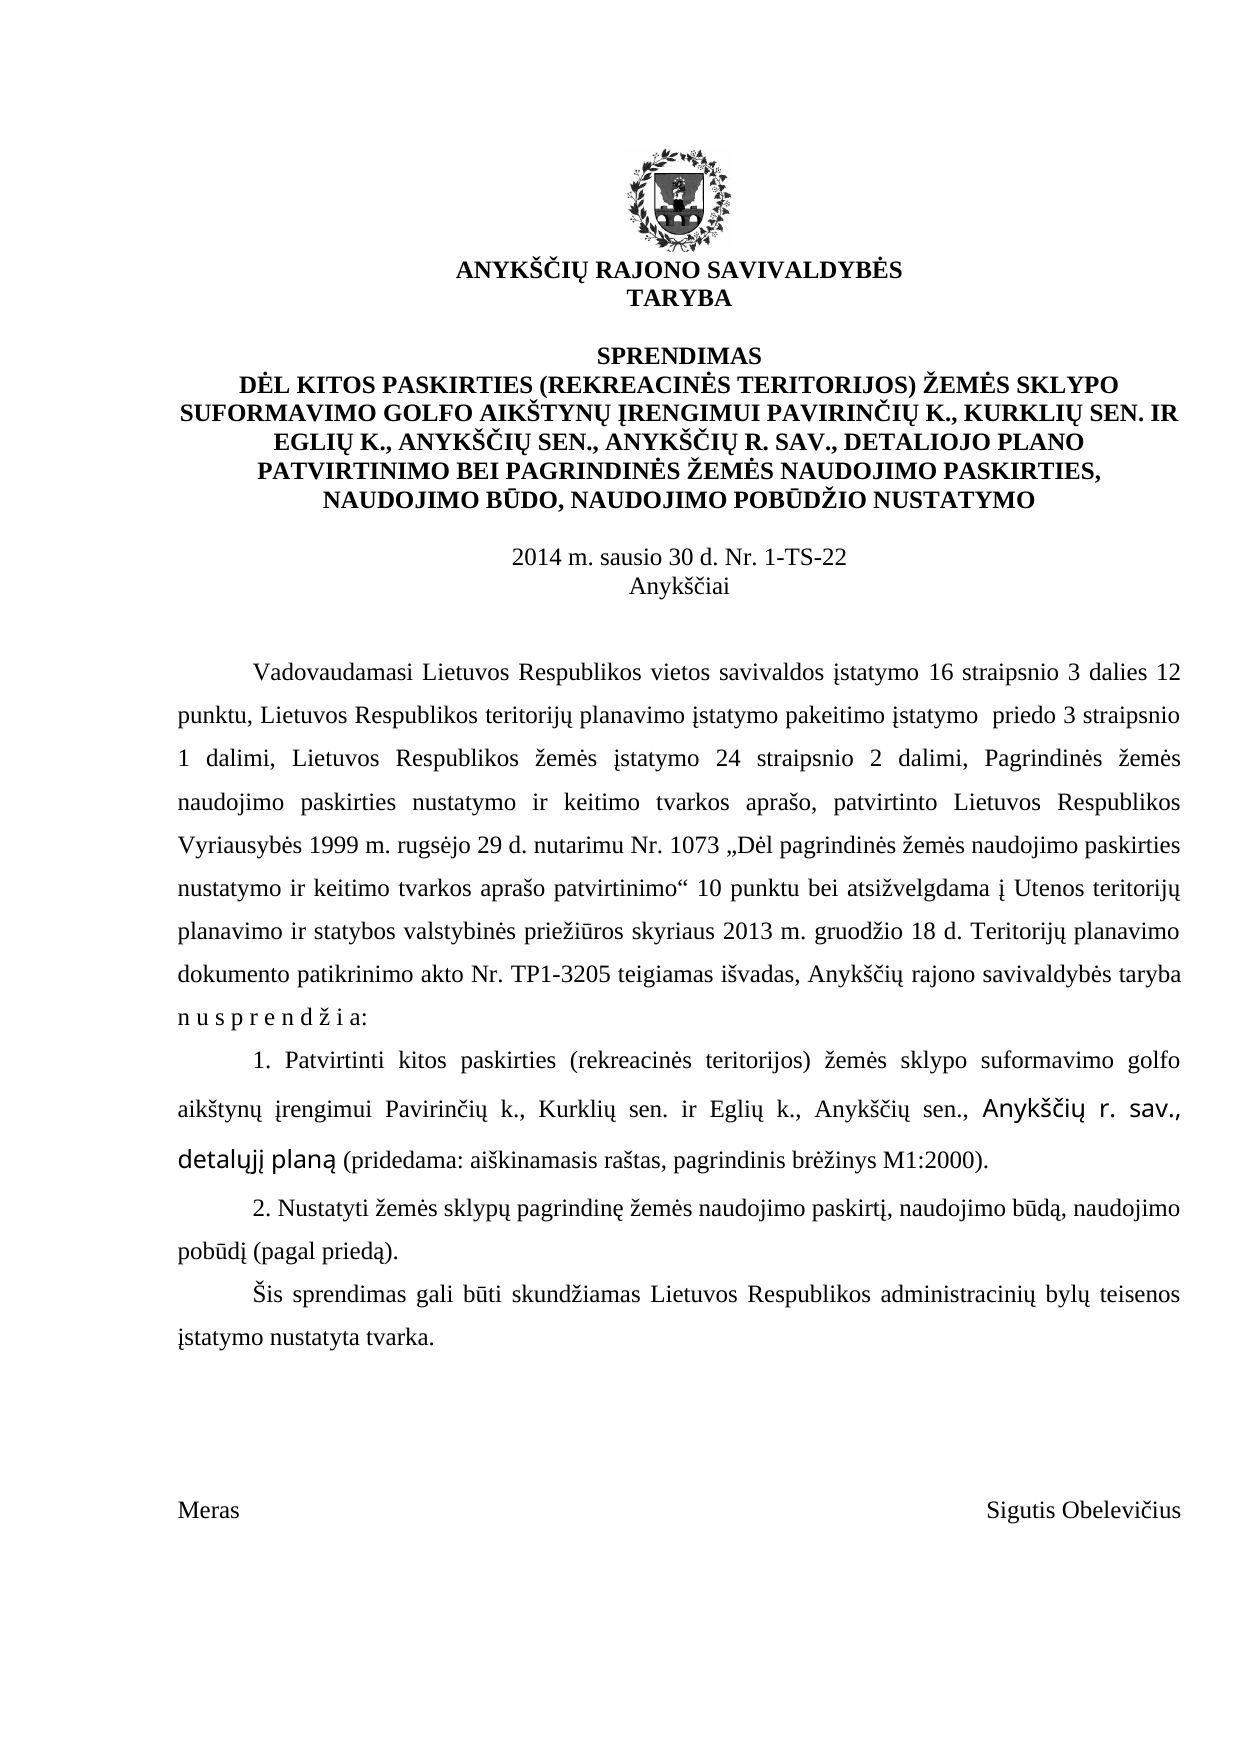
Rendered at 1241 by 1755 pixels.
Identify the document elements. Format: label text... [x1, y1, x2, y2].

text Šis sprendimas gali būti skundžiamas Lietuvos Respublikos administracinių bylų teisenos įstatymo nustatyta tvarka. [177, 1279, 1181, 1351]
text DĖL KITOS PASKIRTIES (REKREACINĖS TERITORIJOS) ŽEMĖS SKLYPO SUFORMAVIMO GOLFO AIKŠTYNŲ ĮRENGIMUI PAVIRINČIŲ K., KURKLIŲ SEN. IR EGLIŲ K., ANYKŠČIŲ SEN., ANYKŠČIŲ R. SAV., DETALIOJO PLANO PATVIRTINIMO BEI PAGRINDINĖS ŽEMĖS NAUDOJIMO PASKIRTIES, NAUDOJIMO BŪDO, NAUDOJIMO POBŪDŽIO NUSTATYMO [177, 370, 1181, 513]
text 2014 m. sausio 30 d. Nr. 1-TS-22 [177, 542, 1181, 571]
text TARYBA [177, 283, 1181, 312]
text Meras Sigutis Obelevičius [177, 1495, 1181, 1524]
text 1. Patvirtinti kitos paskirties (rekreacinės teritorijos) žemės sklypo suformavimo golfo aikštynų įrengimui Pavirinčių k., Kurklių sen. ir Eglių k., Anykščių sen., Anykščių r. sav., detalųjį planą (pridedama: aiškinamasis raštas, pagrindinis brėžinys M1:2000). [177, 1045, 1181, 1176]
text 2. Nustatyti žemės sklypų pagrindinę žemės naudojimo paskirtį, naudojimo būdą, naudojimo pobūdį (pagal priedą). [177, 1193, 1181, 1265]
text ANYKŠČIŲ RAJONO SAVIVALDYBĖS [177, 255, 1181, 283]
text Anykščiai [177, 571, 1181, 600]
text SPRENDIMAS [177, 341, 1181, 370]
text Vadovaudamasi Lietuvos Respublikos vietos savivaldos įstatymo 16 straipsnio 3 dalies 12 punktu, Lietuvos Respublikos teritorijų planavimo įstatymo pakeitimo įstatymo priedo 3 straipsnio 1 dalimi, Lietuvos Respublikos žemės įstatymo 24 straipsnio 2 dalimi, Pagrindinės žemės naudojimo paskirties nustatymo ir keitimo tvarkos aprašo, patvirtinto Lietuvos Respublikos Vyriausybės 1999 m. rugsėjo 29 d. nutarimu Nr. 1073 „Dėl pagrindinės žemės naudojimo paskirties nustatymo ir keitimo tvarkos aprašo patvirtinimo“ 10 punktu bei atsižvelgdama į Utenos teritorijų planavimo ir statybos valstybinės priežiūros skyriaus 2013 m. gruodžio 18 d. Teritorijų planavimo dokumento patikrinimo akto Nr. TP1-3205 teigiamas išvadas, Anykščių rajono savivaldybės taryba n u s p r e n d ž i a: [177, 657, 1181, 1031]
